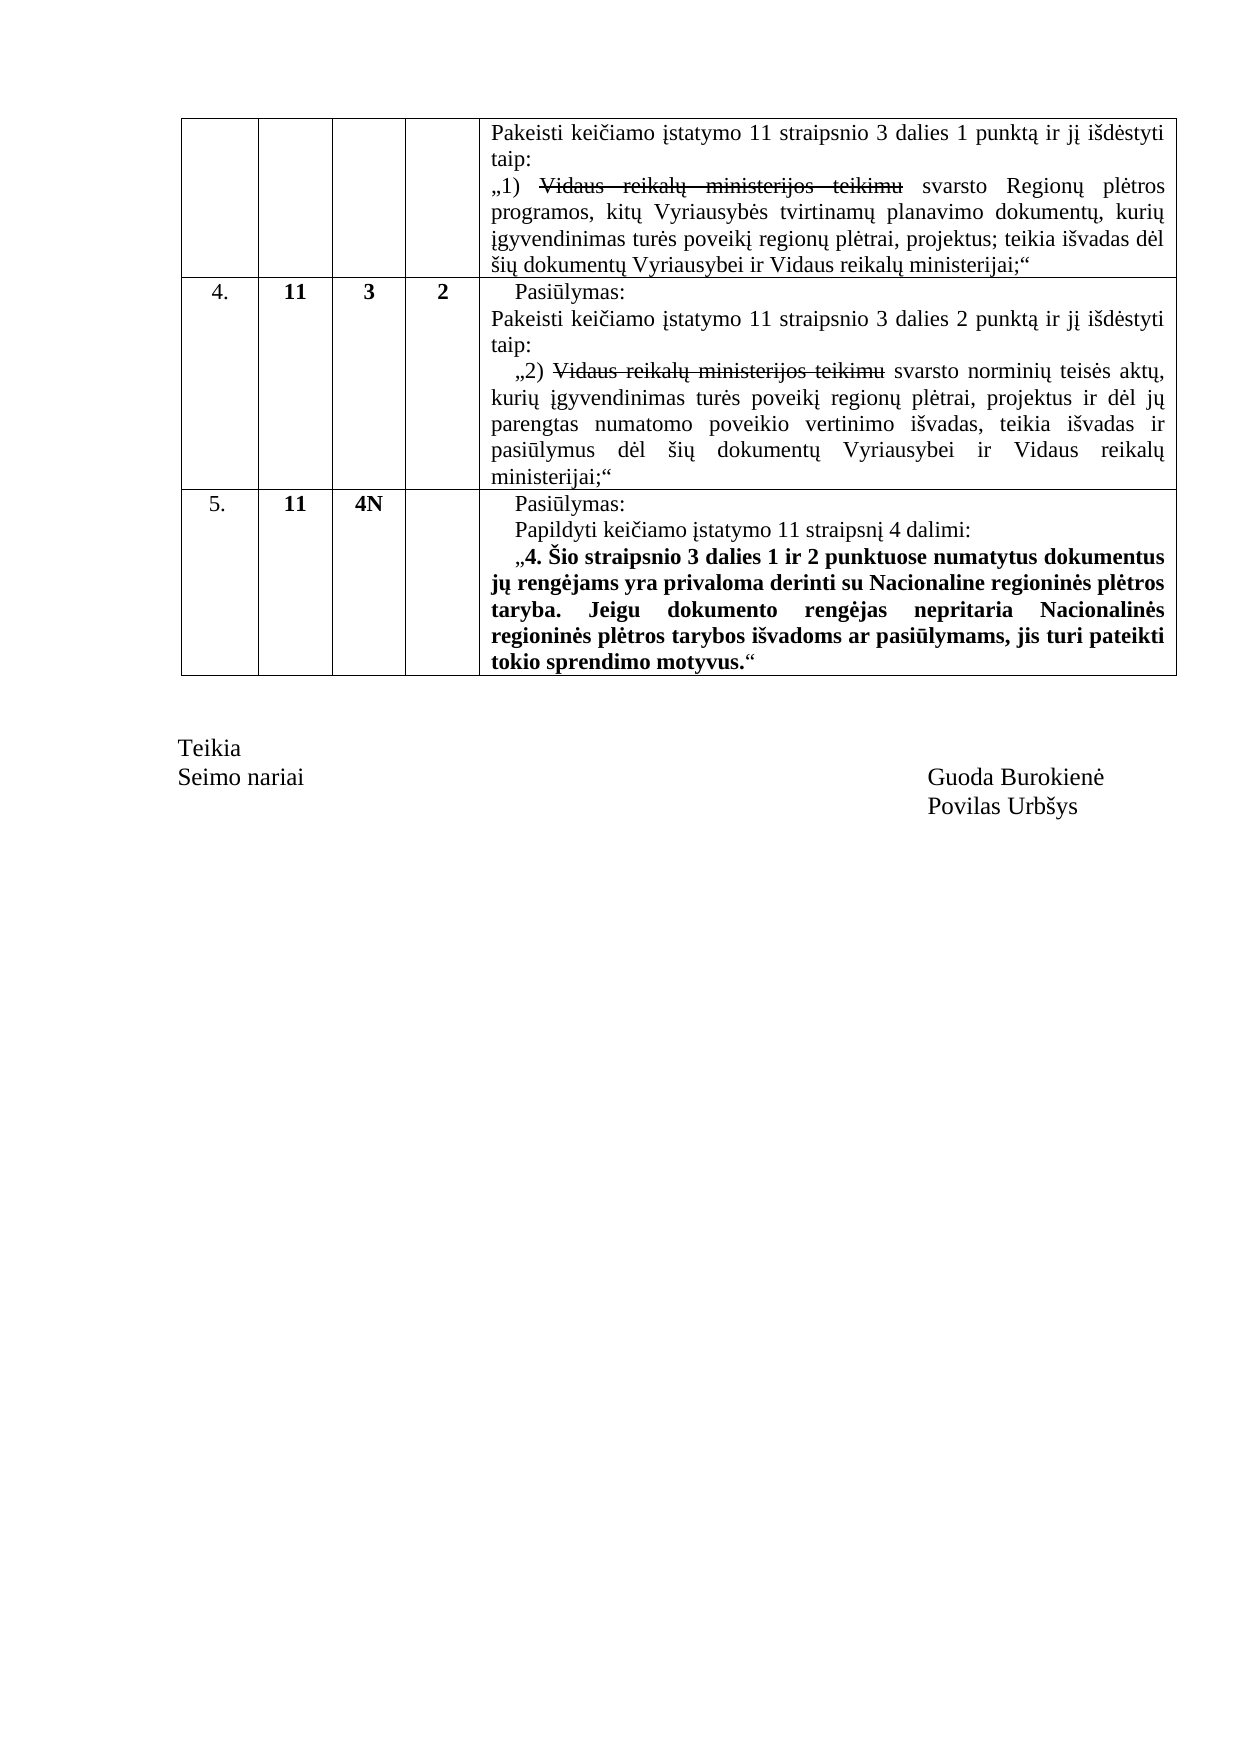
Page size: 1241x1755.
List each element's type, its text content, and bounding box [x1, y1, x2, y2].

table_cell Pasiūlymas: Pakeisti keičiamo įstatymo 11 straipsnio 3 dalies 2 punktą ir jį išdėstyti taip: „2) Vidaus reikalų ministerijos teikimu svarsto norminių teisės aktų, kurių įgyvendinimas turės poveikį regionų plėtrai, projektus ir dėl jų parengtas numatomo poveikio vertinimo išvadas, teikia išvadas ir pasiūlymus dėl šių dokumentų Vyriausybei ir Vidaus reikalų ministerijai;“ [480, 278, 1176, 489]
table_cell [333, 119, 405, 277]
table_cell 3 [333, 278, 405, 489]
text Povilas Urbšys [177, 791, 1181, 819]
table_cell [406, 490, 479, 675]
table_cell 4. [182, 278, 258, 489]
table_cell [182, 119, 258, 277]
table_cell [406, 119, 479, 277]
table_cell [259, 119, 332, 277]
table_cell 11 [259, 278, 332, 489]
table_cell 2 [406, 278, 479, 489]
table_cell 5. [182, 490, 258, 675]
text Teikia [177, 733, 1181, 762]
text Seimo nariai (Parašas) Guoda Burokienė [177, 762, 1181, 791]
table_cell Pakeisti keičiamo įstatymo 11 straipsnio 3 dalies 1 punktą ir jį išdėstyti taip: „1) Vidaus reikalų ministerijos teikimu svarsto Regionų plėtros programos, kitų Vyriausybės tvirtinamų planavimo dokumentų, kurių įgyvendinimas turės poveikį regionų plėtrai, projektus; teikia išvadas dėl šių dokumentų Vyriausybei ir Vidaus reikalų ministerijai;“ [480, 119, 1176, 277]
table_cell 11 [259, 490, 332, 675]
table_cell 4N [333, 490, 405, 675]
table_cell Pasiūlymas: Papildyti keičiamo įstatymo 11 straipsnį 4 dalimi: „4. Šio straipsnio 3 dalies 1 ir 2 punktuose numatytus dokumentus jų rengėjams yra privaloma derinti su Nacionaline regioninės plėtros taryba. Jeigu dokumento rengėjas nepritaria Nacionalinės regioninės plėtros tarybos išvadoms ar pasiūlymams, jis turi pateikti tokio sprendimo motyvus.“ [480, 490, 1176, 675]
